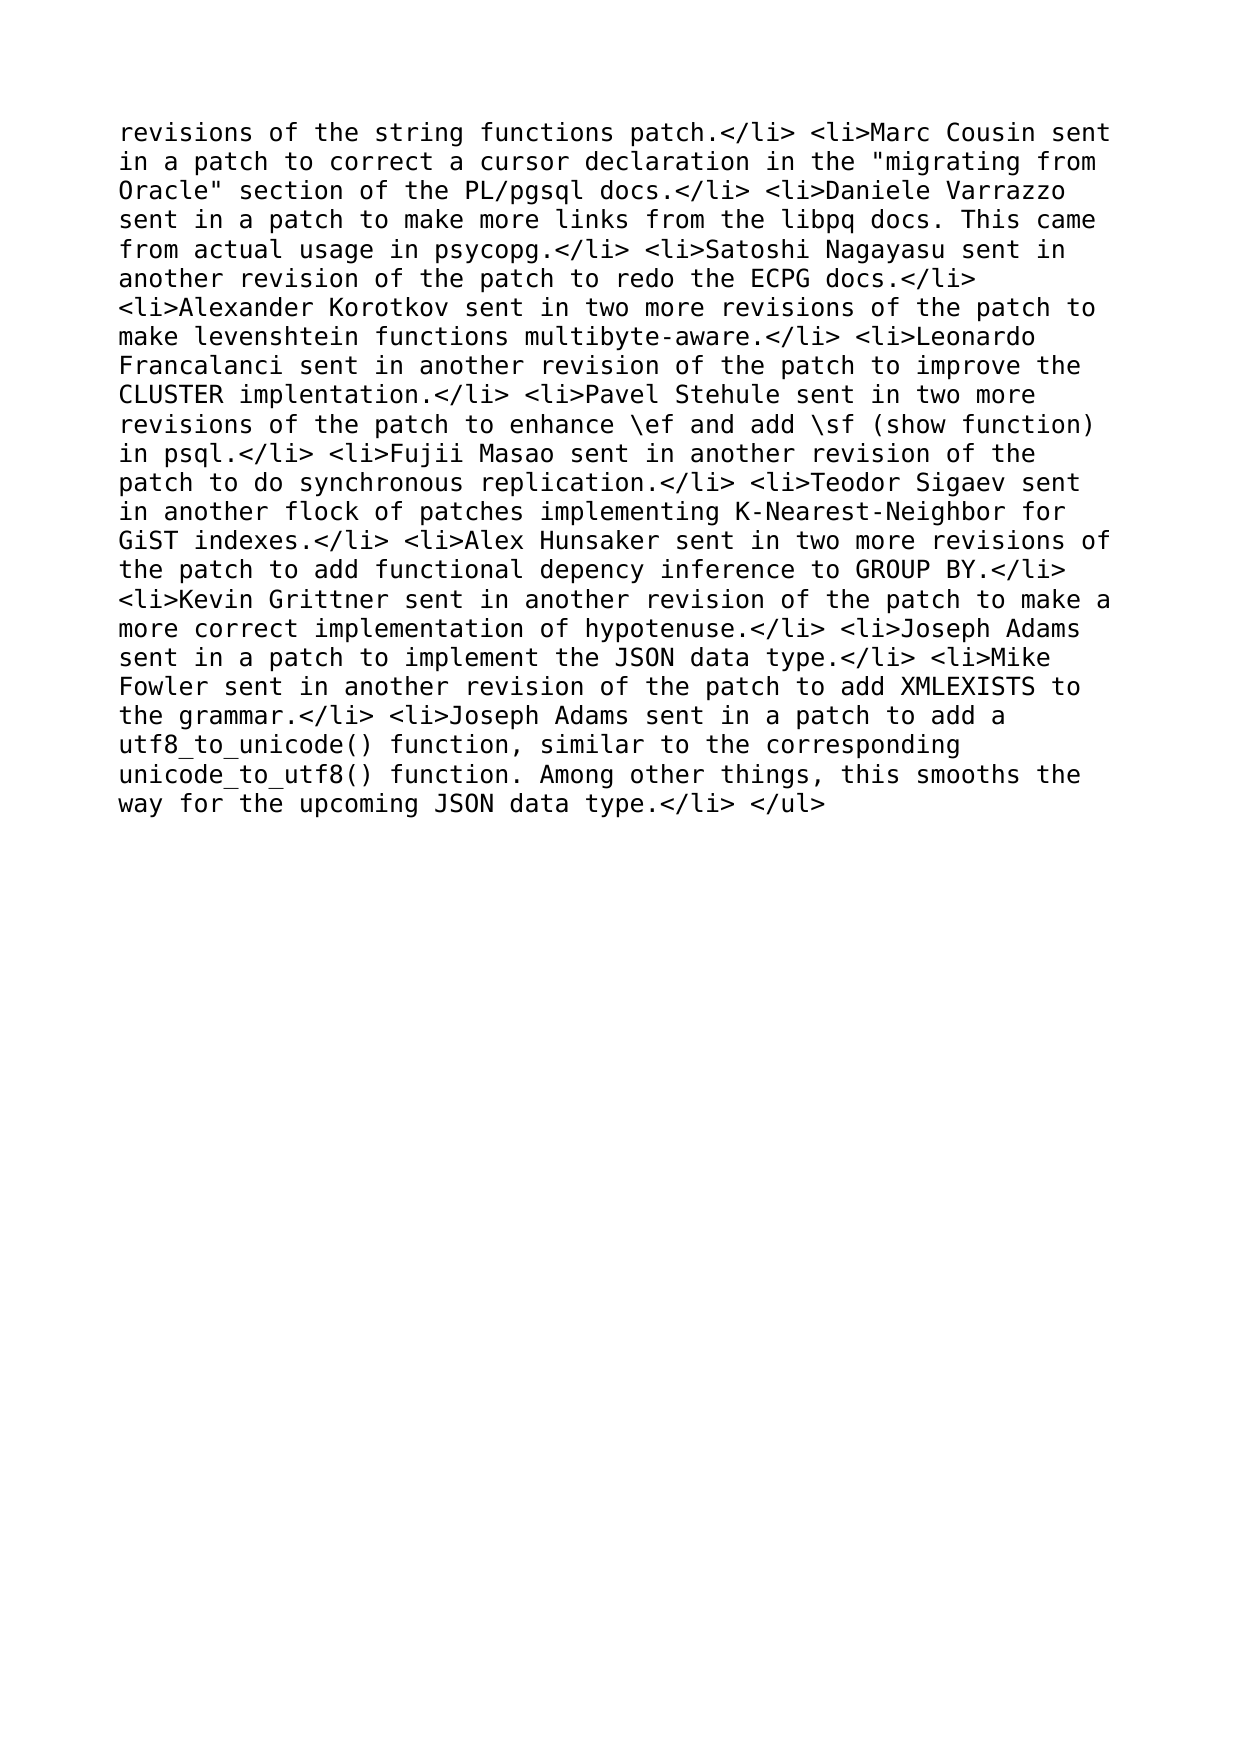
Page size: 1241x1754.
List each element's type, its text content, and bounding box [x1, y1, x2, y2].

text revisions of the string functions patch.</li> <li>Marc Cousin sent in a patch to correct a cursor declaration in the "migrating from Oracle" section of the PL/pgsql docs.</li> <li>Daniele Varrazzo sent in a patch to make more links from the libpq docs. This came from actual usage in psycopg.</li> <li>Satoshi Nagayasu sent in another revision of the patch to redo the ECPG docs.</li> <li>Alexander Korotkov sent in two more revisions of the patch to make levenshtein functions multibyte-aware.</li> <li>Leonardo Francalanci sent in another revision of the patch to improve the CLUSTER implentation.</li> <li>Pavel Stehule sent in two more revisions of the patch to enhance \ef and add \sf (show function) in psql.</li> <li>Fujii Masao sent in another revision of the patch to do synchronous replication.</li> <li>Teodor Sigaev sent in another flock of patches implementing K-Nearest-Neighbor for GiST indexes.</li> <li>Alex Hunsaker sent in two more revisions of the patch to add functional depency inference to GROUP BY.</li> <li>Kevin Grittner sent in another revision of the patch to make a more correct implementation of hypotenuse.</li> <li>Joseph Adams sent in a patch to implement the JSON data type.</li> <li>Mike Fowler sent in another revision of the patch to add XMLEXISTS to the grammar.</li> <li>Joseph Adams sent in a patch to add a utf8_to_unicode() function, similar to the corresponding unicode_to_utf8() function. Among other things, this smooths the way for the upcoming JSON data type.</li> </ul> [118, 118, 1122, 818]
